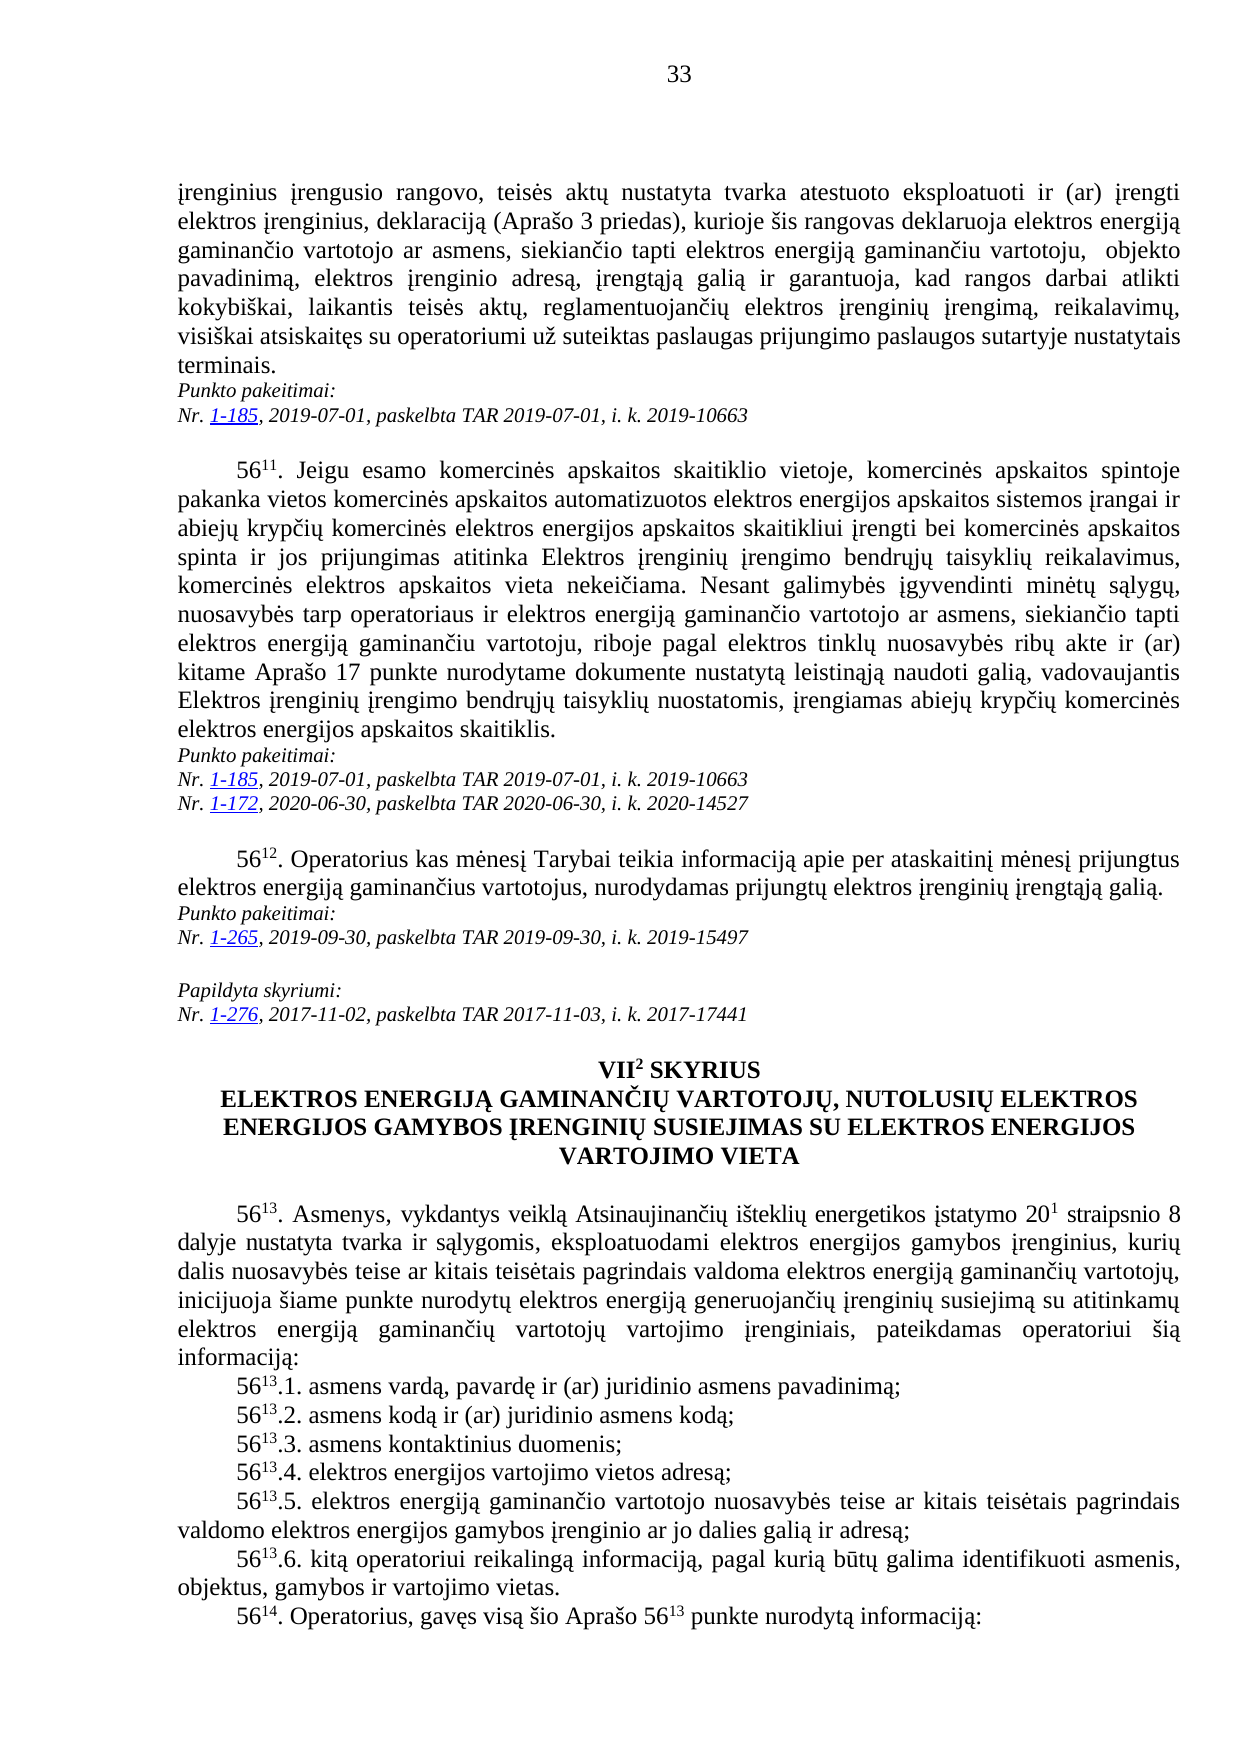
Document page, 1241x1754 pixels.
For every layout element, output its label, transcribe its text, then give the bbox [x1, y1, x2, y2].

text Punkto pakeitimai: [177, 378, 1181, 402]
text Nr. 1-172, 2020-06-30, paskelbta TAR 2020-06-30, i. k. 2020-14527 [177, 791, 1181, 815]
text 5613.4. elektros energijos vartojimo vietos adresą; [177, 1457, 1181, 1486]
text ELEKTROS ENERGIJĄ GAMINANČIŲ VARTOTOJŲ, NUTOLUSIŲ ELEKTROS ENERGIJOS GAMYBOS ĮRENGINIŲ SUSIEJIMAS SU ELEKTROS ENERGIJOS VARTOJIMO VIETA [177, 1084, 1181, 1170]
text Punkto pakeitimai: [177, 743, 1181, 767]
text 5613. Asmenys, vykdantys veiklą Atsinaujinančių išteklių energetikos įstatymo 201 straipsnio 8 dalyje nustatyta tvarka ir sąlygomis, eksploatuodami elektros energijos gamybos įrenginius, kurių dalis nuosavybės teise ar kitais teisėtais pagrindais valdoma elektros energiją gaminančių vartotojų, inicijuoja šiame punkte nurodytų elektros energiją generuojančių įrenginių susiejimą su atitinkamų elektros energiją gaminančių vartotojų vartojimo įrenginiais, pateikdamas operatoriui šią informaciją: [177, 1199, 1181, 1371]
text 5614. Operatorius, gavęs visą šio Aprašo 5613 punkte nurodytą informaciją: [177, 1601, 1181, 1630]
text 5611. Jeigu esamo komercinės apskaitos skaitiklio vietoje, komercinės apskaitos spintoje pakanka vietos komercinės apskaitos automatizuotos elektros energijos apskaitos sistemos įrangai ir abiejų krypčių komercinės elektros energijos apskaitos skaitikliui įrengti bei komercinės apskaitos spinta ir jos prijungimas atitinka Elektros įrenginių įrengimo bendrųjų taisyklių reikalavimus, komercinės elektros apskaitos vieta nekeičiama. Nesant galimybės įgyvendinti minėtų sąlygų, nuosavybės tarp operatoriaus ir elektros energiją gaminančio vartotojo ar asmens, siekiančio tapti elektros energiją gaminančiu vartotoju, riboje pagal elektros tinklų nuosavybės ribų akte ir (ar) kitame Aprašo 17 punkte nurodytame dokumente nustatytą leistinąją naudoti galią, vadovaujantis Elektros įrenginių įrengimo bendrųjų taisyklių nuostatomis, įrengiamas abiejų krypčių komercinės elektros energijos apskaitos skaitiklis. [177, 455, 1181, 743]
text Nr. 1-185, 2019-07-01, paskelbta TAR 2019-07-01, i. k. 2019-10663 [177, 402, 1181, 427]
text įrenginius įrengusio rangovo, teisės aktų nustatyta tvarka atestuoto eksploatuoti ir (ar) įrengti elektros įrenginius, deklaraciją (Aprašo 3 priedas), kurioje šis rangovas deklaruoja elektros energiją gaminančio vartotojo ar asmens, siekiančio tapti elektros energiją gaminančiu vartotoju, objekto pavadinimą, elektros įrenginio adresą, įrengtąją galią ir garantuoja, kad rangos darbai atlikti kokybiškai, laikantis teisės aktų, reglamentuojančių elektros įrenginių įrengimą, reikalavimų, visiškai atsiskaitęs su operatoriumi už suteiktas paslaugas prijungimo paslaugos sutartyje nustatytais terminais. [177, 177, 1181, 378]
text 5613.6. kitą operatoriui reikalingą informaciją, pagal kurią būtų galima identifikuoti asmenis, objektus, gamybos ir vartojimo vietas. [177, 1544, 1181, 1601]
text VII2 SKYRIUS [177, 1055, 1181, 1084]
text Nr. 1-265, 2019-09-30, paskelbta TAR 2019-09-30, i. k. 2019-15497 [177, 925, 1181, 949]
text Papildyta skyriumi: [177, 978, 1181, 1002]
text 5613.5. elektros energiją gaminančio vartotojo nuosavybės teise ar kitais teisėtais pagrindais valdomo elektros energijos gamybos įrenginio ar jo dalies galią ir adresą; [177, 1486, 1181, 1544]
text 5612. Operatorius kas mėnesį Tarybai teikia informaciją apie per ataskaitinį mėnesį prijungtus elektros energiją gaminančius vartotojus, nurodydamas prijungtų elektros įrenginių įrengtąją galią. [177, 844, 1181, 901]
text Nr. 1-276, 2017-11-02, paskelbta TAR 2017-11-03, i. k. 2017-17441 [177, 1002, 1181, 1026]
text 5613.3. asmens kontaktinius duomenis; [177, 1429, 1181, 1457]
text Nr. 1-185, 2019-07-01, paskelbta TAR 2019-07-01, i. k. 2019-10663 [177, 767, 1181, 791]
text 5613.2. asmens kodą ir (ar) juridinio asmens kodą; [177, 1400, 1181, 1429]
text 5613.1. asmens vardą, pavardę ir (ar) juridinio asmens pavadinimą; [177, 1371, 1181, 1400]
text Punkto pakeitimai: [177, 901, 1181, 925]
